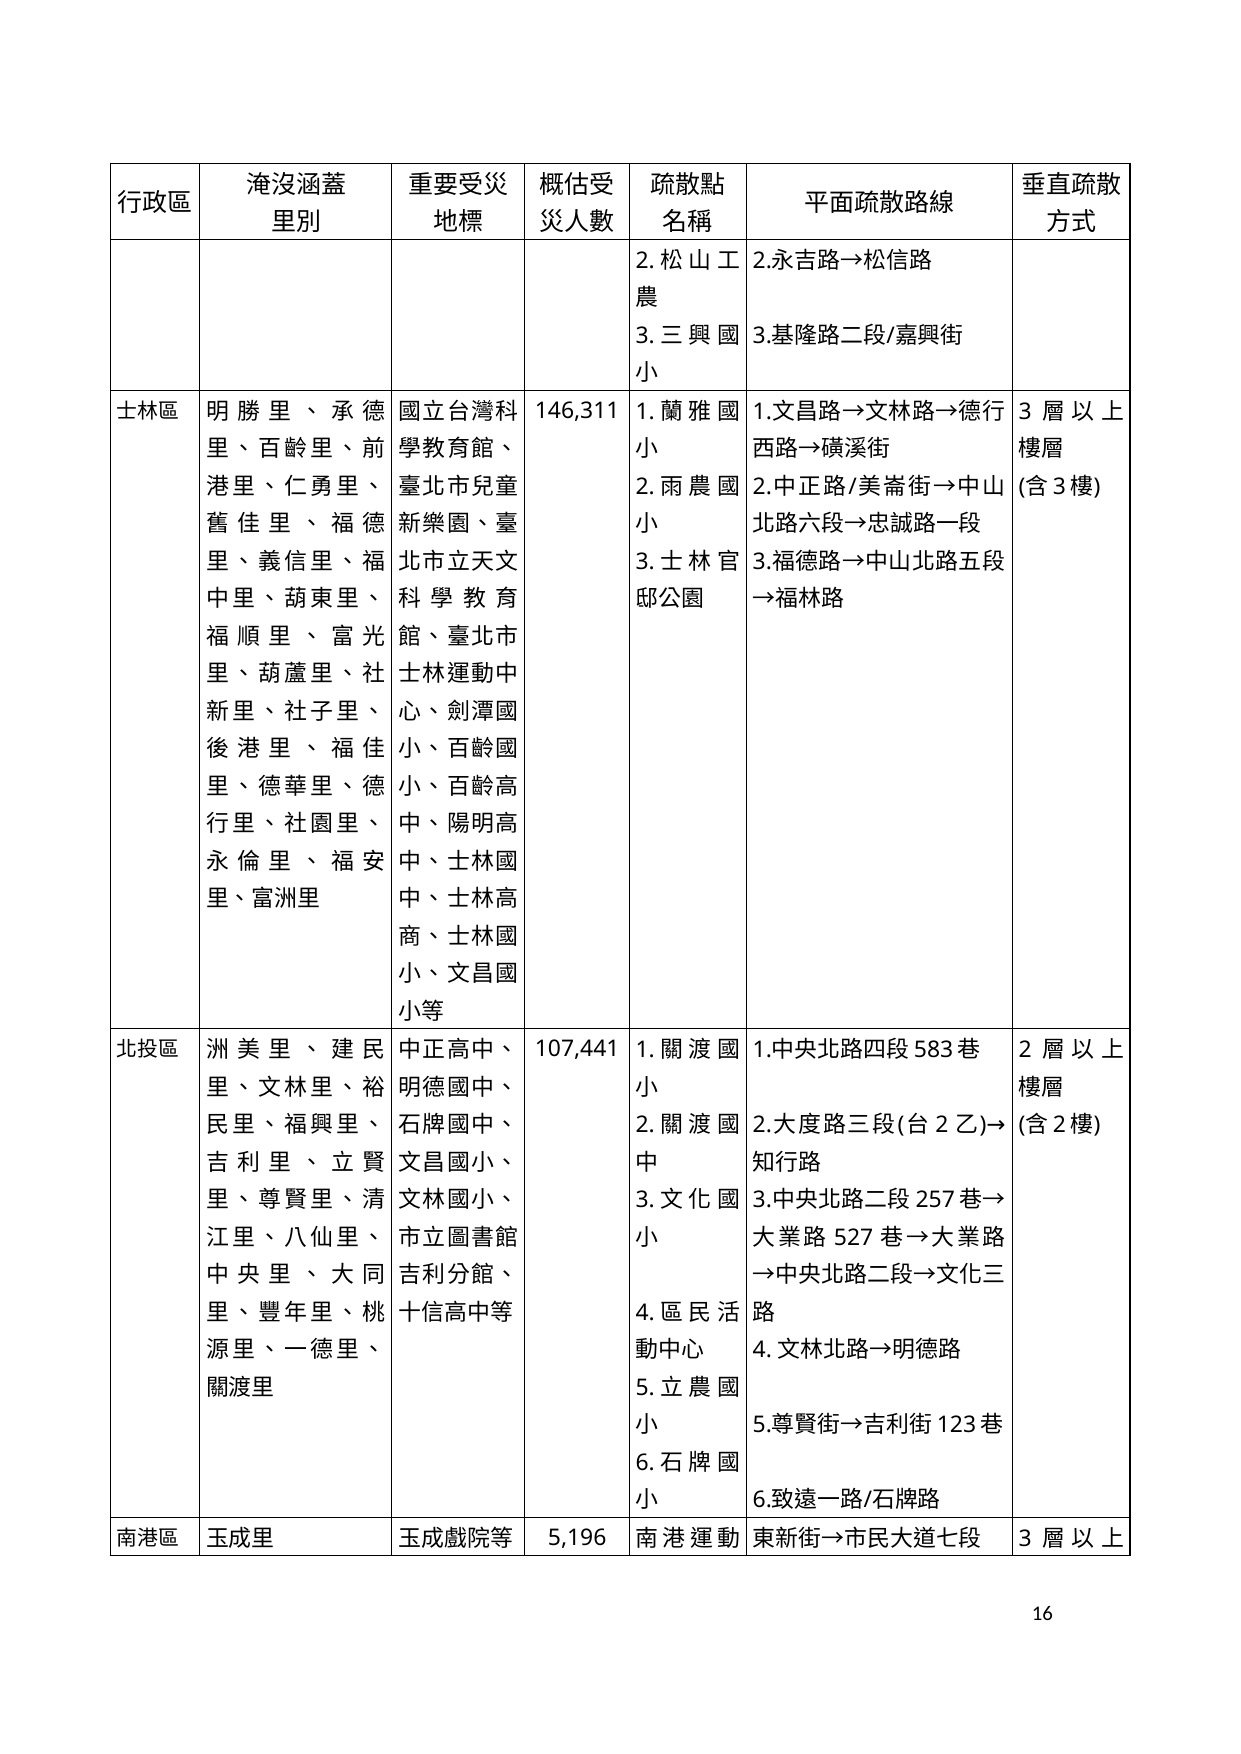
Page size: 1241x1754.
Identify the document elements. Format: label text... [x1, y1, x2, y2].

table_cell 玉成戲院等 [392, 1518, 524, 1555]
table_header 概估受 災人數 [525, 164, 629, 238]
table_cell [111, 240, 199, 389]
table_cell 3層以上樓層 (含3樓) [1013, 391, 1129, 1028]
table_header 行政區 [111, 164, 199, 238]
table_header 重要受災 地標 [392, 164, 524, 238]
table_cell 1.蘭雅國小 2.雨農國小 3.士林官邸公園 [630, 391, 746, 1028]
table_header 垂直疏散 方式 [1013, 164, 1129, 238]
table_cell 中正高中、明德國中、石牌國中、文昌國小、文林國小、市立圖書館吉利分館、十信高中等 [392, 1029, 524, 1517]
table_cell 南港區 [111, 1518, 199, 1555]
table_cell 國立台灣科學教育館、臺北市兒童新樂園、臺北市立天文科學教育館、臺北市士林運動中心、劍潭國小、百齡國小、百齡高中、陽明高中、士林國中、士林高商、士林國小、文昌國小等 [392, 391, 524, 1028]
table_cell 1.文昌路→文林路→德行西路→磺溪街 2.中正路/美崙街→中山北路六段→忠誠路一段 3.福德路→中山北路五段→福林路 [747, 391, 1012, 1028]
table_cell [1013, 240, 1129, 389]
table_cell 2.松山工農 3.三興國小 [630, 240, 746, 389]
table_cell 士林區 [111, 391, 199, 1028]
table_header 淹沒涵蓋 里別 [200, 164, 391, 238]
table_cell 東新街→市民大道七段 [747, 1518, 1012, 1555]
table_header 平面疏散路線 [747, 164, 1012, 238]
table_cell 洲美里、建民里、文林里、裕民里、福興里、吉利里、立賢里、尊賢里、清江里、八仙里、中央里、大同里、豐年里、桃源里、一德里、關渡里 [200, 1029, 391, 1517]
table_cell 1.關渡國小 2.關渡國中 3.文化國小 4.區民活動中心 5.立農國小 6.石牌國小 [630, 1029, 746, 1517]
table_cell 明勝里、承德里、百齡里、前港里、仁勇里、舊佳里、福德里、義信里、福中里、葫東里、福順里、富光里、葫蘆里、社新里、社子里、後港里、福佳里、德華里、德行里、社園里、永倫里、福安里、富洲里 [200, 391, 391, 1028]
table_cell 107,441 [525, 1029, 629, 1517]
table_cell [200, 240, 391, 389]
table_cell 2層以上樓層 (含2樓) [1013, 1029, 1129, 1517]
table_cell 3層以上 [1013, 1518, 1129, 1555]
table_cell 北投區 [111, 1029, 199, 1517]
table_cell 南港運動 [630, 1518, 746, 1555]
table_cell 玉成里 [200, 1518, 391, 1555]
table_cell 2.永吉路→松信路 3.基隆路二段/嘉興街 [747, 240, 1012, 389]
table_cell 5,196 [525, 1518, 629, 1555]
table_cell [392, 240, 524, 389]
table_cell 1.中央北路四段583巷 2.大度路三段(台2乙)→知行路 3.中央北路二段257巷→大業路527巷→大業路→中央北路二段→文化三路 4. 文林北路→明德路 5.尊賢街→吉利街123巷 6.致遠一路/石牌路 [747, 1029, 1012, 1517]
table_header 疏散點 名稱 [630, 164, 746, 238]
table_cell 146,311 [525, 391, 629, 1028]
table_cell [525, 240, 629, 389]
